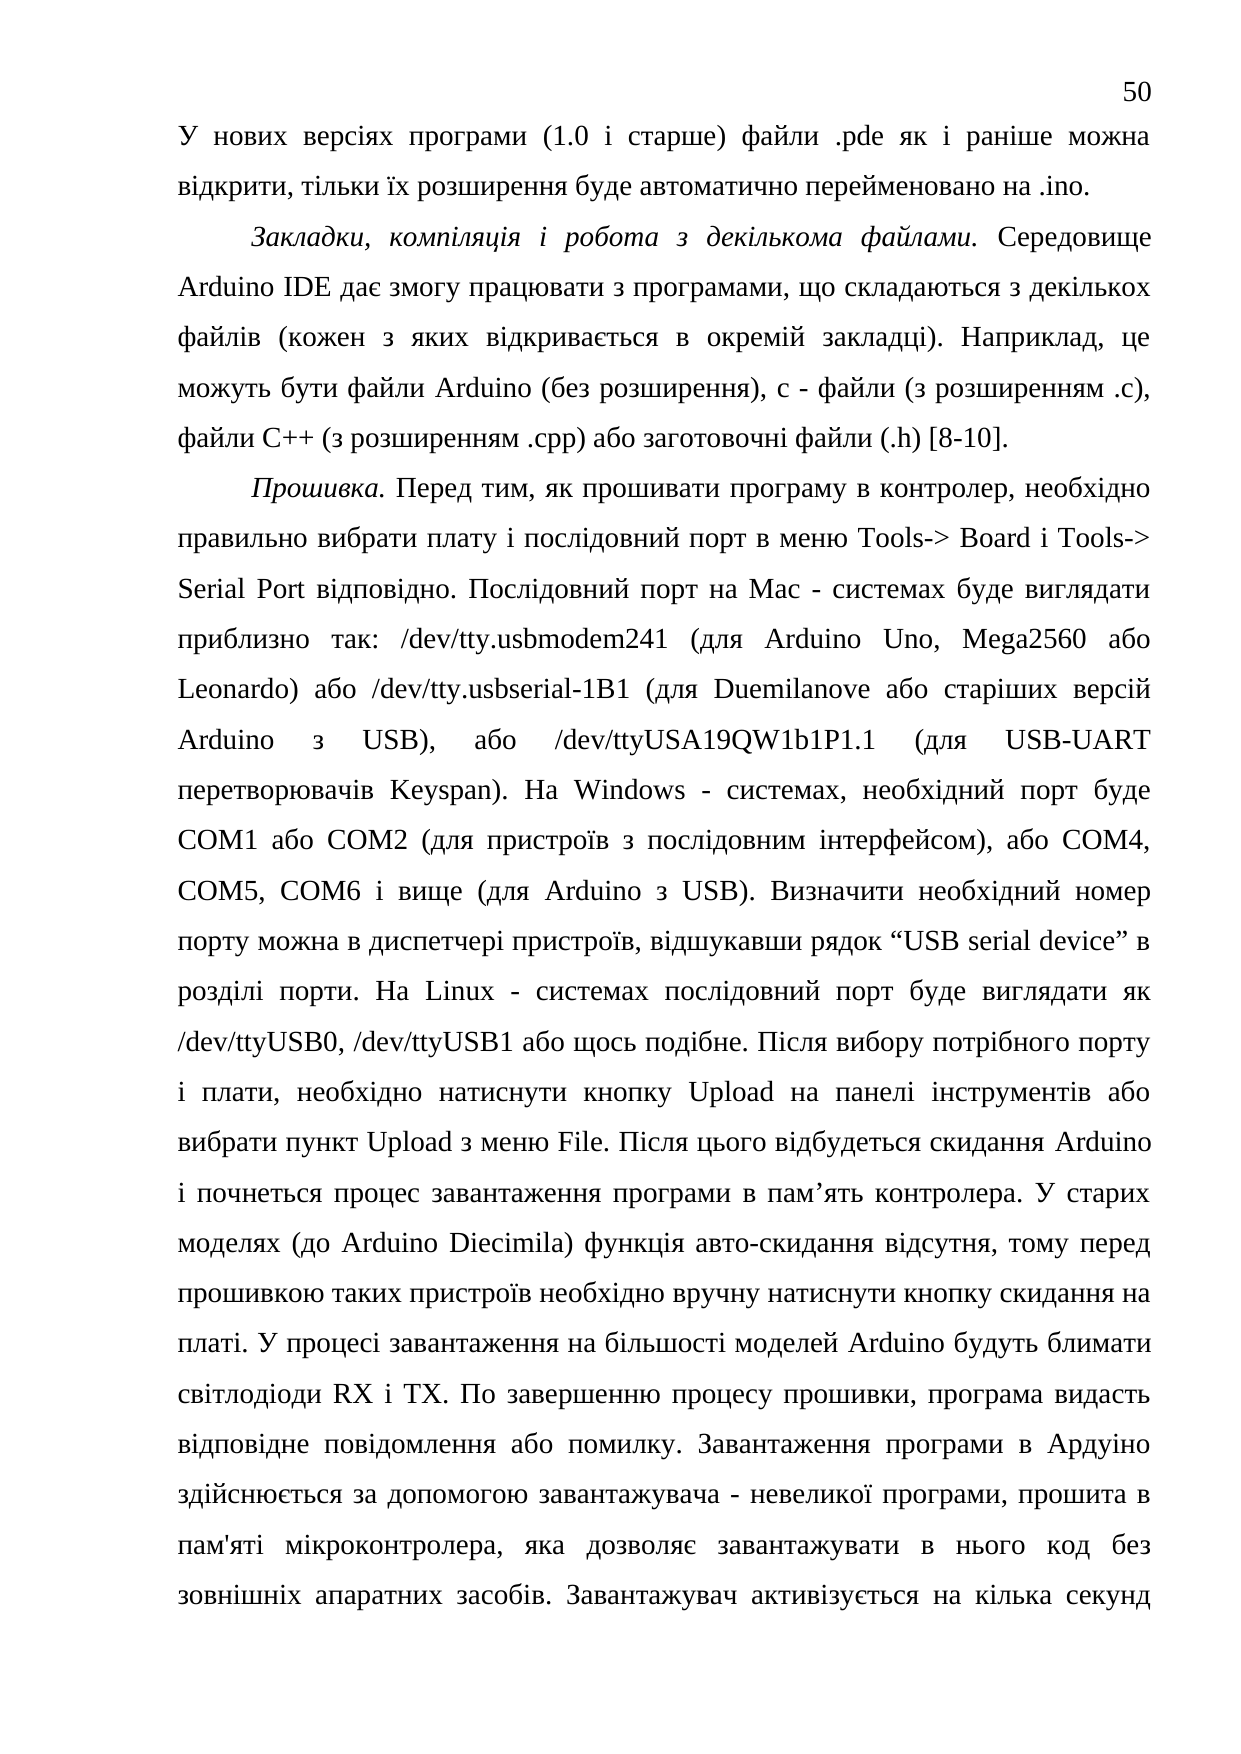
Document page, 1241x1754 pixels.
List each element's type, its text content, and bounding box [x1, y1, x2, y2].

list У нових версіях програми (1.0 і старше) файли .pde як і раніше можна відкрити, тільки їх розширення буде автоматично перейменовано на .ino. [177, 118, 1152, 202]
text Закладки, компіляція і робота з декількома файлами. Середовище Arduino IDE дає змогу працювати з програмами, що складаються з декількох файлів (кожен з яких відкривається в окремій закладці). Наприклад, це можуть бути файли Arduino (без розширення), c - файли (з розширенням .c), файли C++ (з розширенням .cpp) або заготовочні файли (.h) [8-10]. [177, 219, 1152, 453]
text Прошивка. Перед тим, як прошивати програму в контролер, необхідно правильно вибрати плату і послідовний порт в меню Tools-> Board і Tools-> Serial Port відповідно. Послідовний порт на Mac - системах буде виглядати приблизно так: /dev/tty.usbmodem241 (для Arduino Uno, Mega2560 або Leonardo) або /dev/tty.usbserial-1B1 (для Duemilanove або старіших версій Arduino з USB), або /dev/ttyUSA19QW1b1P1.1 (для USB-UART перетворювачів Keyspan). На Windows - системах, необхідний порт буде COM1 або COM2 (для пристроїв з послідовним інтерфейсом), або COM4, COM5, COM6 і вище (для Arduino з USB). Визначити необхідний номер порту можна в диспетчері пристроїв, відшукавши рядок “USB serial device” в розділі порти. На Linux - системах послідовний порт буде виглядати як /dev/ttyUSB0, /dev/ttyUSB1 або щось подібне. Після вибору потрібного порту і плати, необхідно натиснути кнопку Upload на панелі інструментів або вибрати пункт Upload з меню File. Після цього відбудеться скидання Arduino і почнеться процес завантаження програми в пам’ять контролера. У старих моделях (до Arduino Diecimila) функція авто-скидання відсутня, тому перед прошивкою таких пристроїв необхідно вручну натиснути кнопку скидання на платі. У процесі завантаження на більшості моделей Arduino будуть блимати світлодіоди RX і TX. По завершенню процесу прошивки, програма видасть відповідне повідомлення або помилку. Завантаження програми в Ардуіно здійснюється за допомогою завантажувача - невеликої програми, прошита в пам'яті мікроконтролера, яка дозволяє завантажувати в нього код без зовнішніх апаратних засобів. Завантажувач активізується на кілька секунд [177, 470, 1152, 1611]
